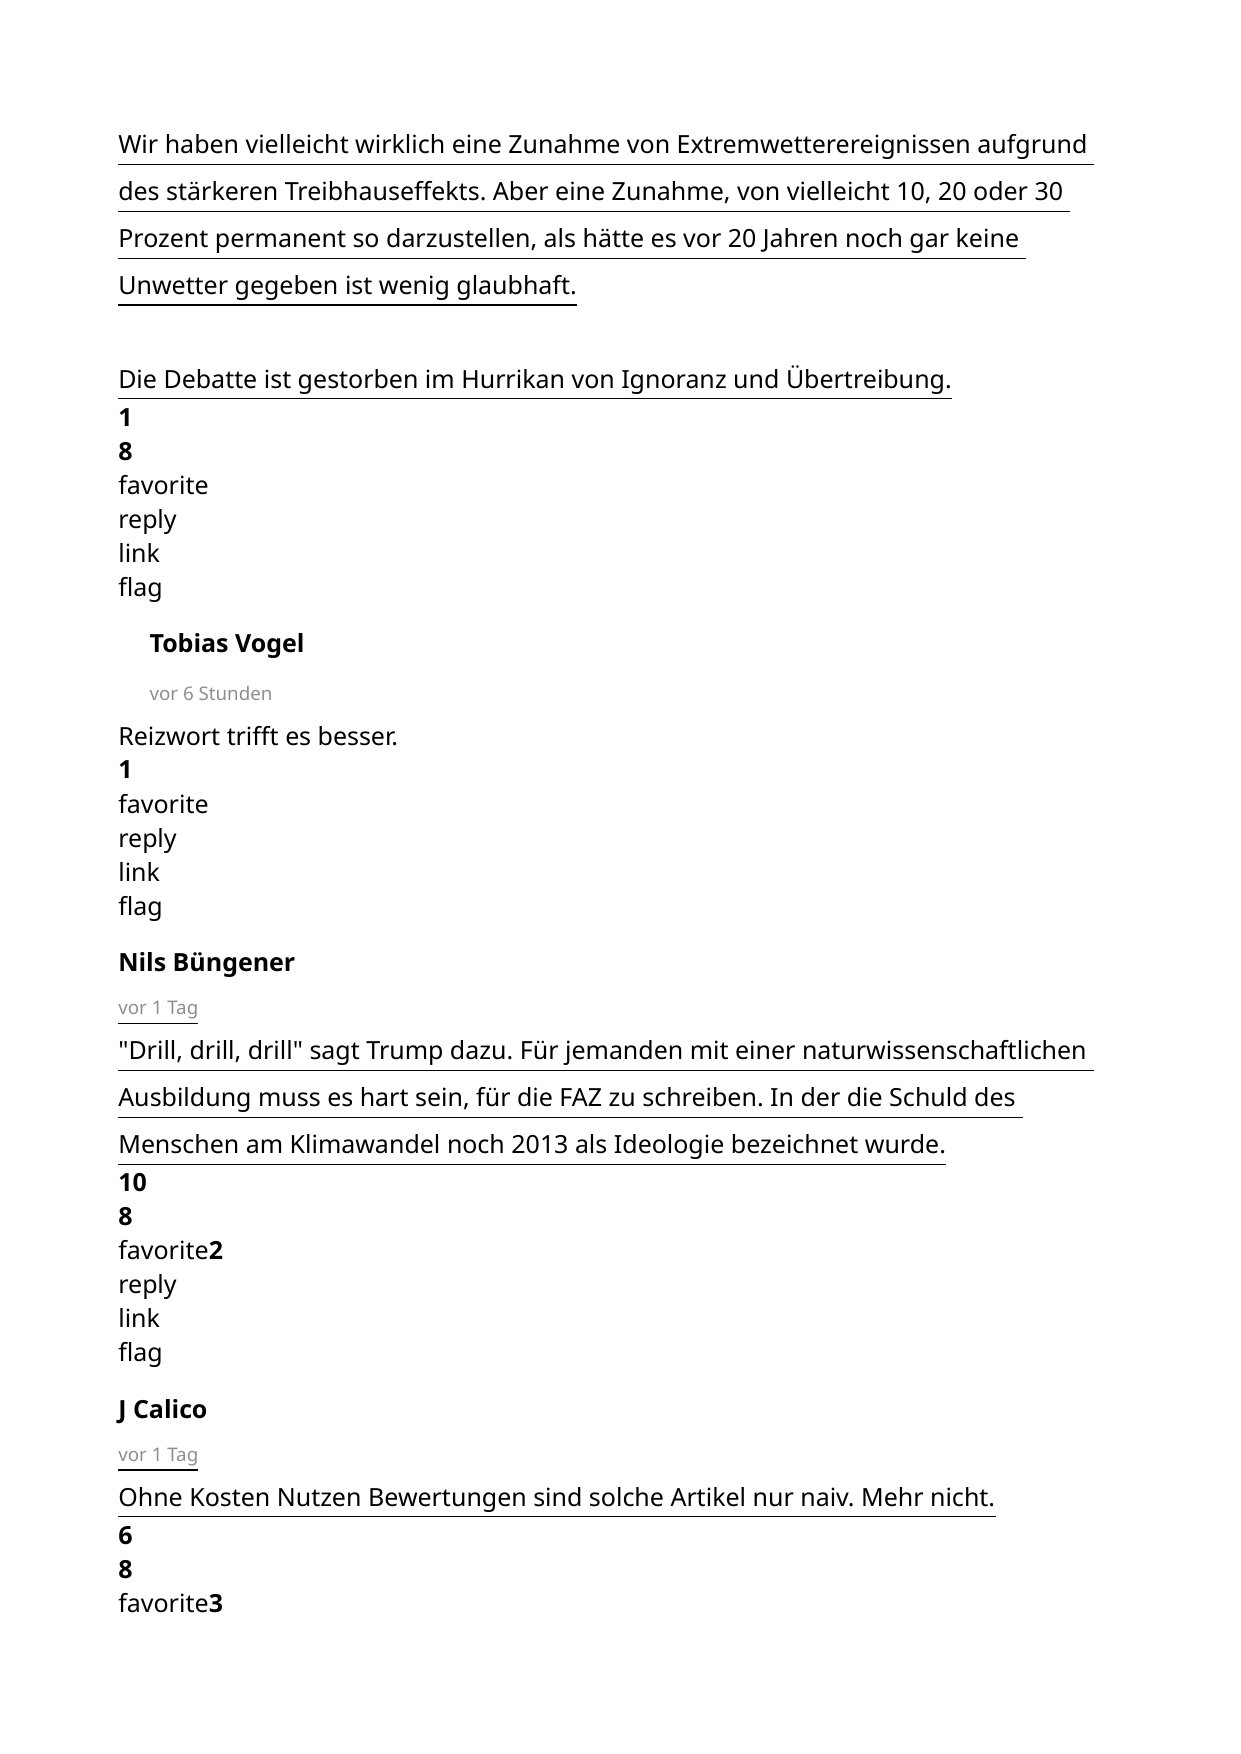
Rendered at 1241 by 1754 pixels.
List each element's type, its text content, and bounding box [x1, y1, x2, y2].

text flag [118, 888, 1122, 922]
text favorite3 [118, 1586, 1122, 1620]
text Ohne Kosten Nutzen Bewertungen sind solche Artikel nur naiv. Mehr nicht. [118, 1471, 1122, 1517]
text 1 [118, 399, 1122, 433]
text vor 1 Tag [118, 994, 1122, 1024]
text favorite [118, 467, 1122, 502]
text vor 6 Stunden [149, 676, 1122, 705]
text link [118, 854, 1122, 888]
text reply [118, 820, 1122, 854]
text link [118, 536, 1122, 570]
text flag [118, 570, 1122, 604]
text 10 [118, 1165, 1122, 1199]
text Wir haben vielleicht wirklich eine Zunahme von Extremwetterereignissen aufgrund des stärkeren Treibhauseffekts. Aber eine Zunahme, von vielleicht 10, 20 oder 30 Prozent permanent so darzustellen, als hätte es vor 20 Jahren noch gar keine Unwetter gegeben ist wenig glaubhaft. Die Debatte ist gestorben im Hurrikan von Ignoranz und Übertreibung. [118, 118, 1122, 399]
text Tobias Vogel [149, 619, 1114, 660]
text 6 [118, 1517, 1122, 1552]
text Reizwort trifft es besser. [118, 705, 1122, 752]
text "Drill, drill, drill" sagt Trump dazu. Für jemanden mit einer naturwissenschaftlichen Ausbildung muss es hart sein, für die FAZ zu schreiben. In der die Schuld des Menschen am Klimawandel noch 2013 als Ideologie bezeichnet wurde. [118, 1024, 1122, 1165]
text 8 [118, 1199, 1122, 1233]
text favorite [118, 786, 1122, 820]
text link [118, 1301, 1122, 1335]
text favorite2 [118, 1233, 1122, 1267]
text 8 [118, 433, 1122, 467]
text reply [118, 502, 1122, 536]
text J Calico [118, 1385, 1114, 1425]
text reply [118, 1267, 1122, 1301]
text Nils Büngener [118, 938, 1114, 979]
text 1 [118, 752, 1122, 786]
text vor 1 Tag [118, 1441, 1122, 1471]
text flag [118, 1335, 1122, 1369]
text 8 [118, 1552, 1122, 1586]
